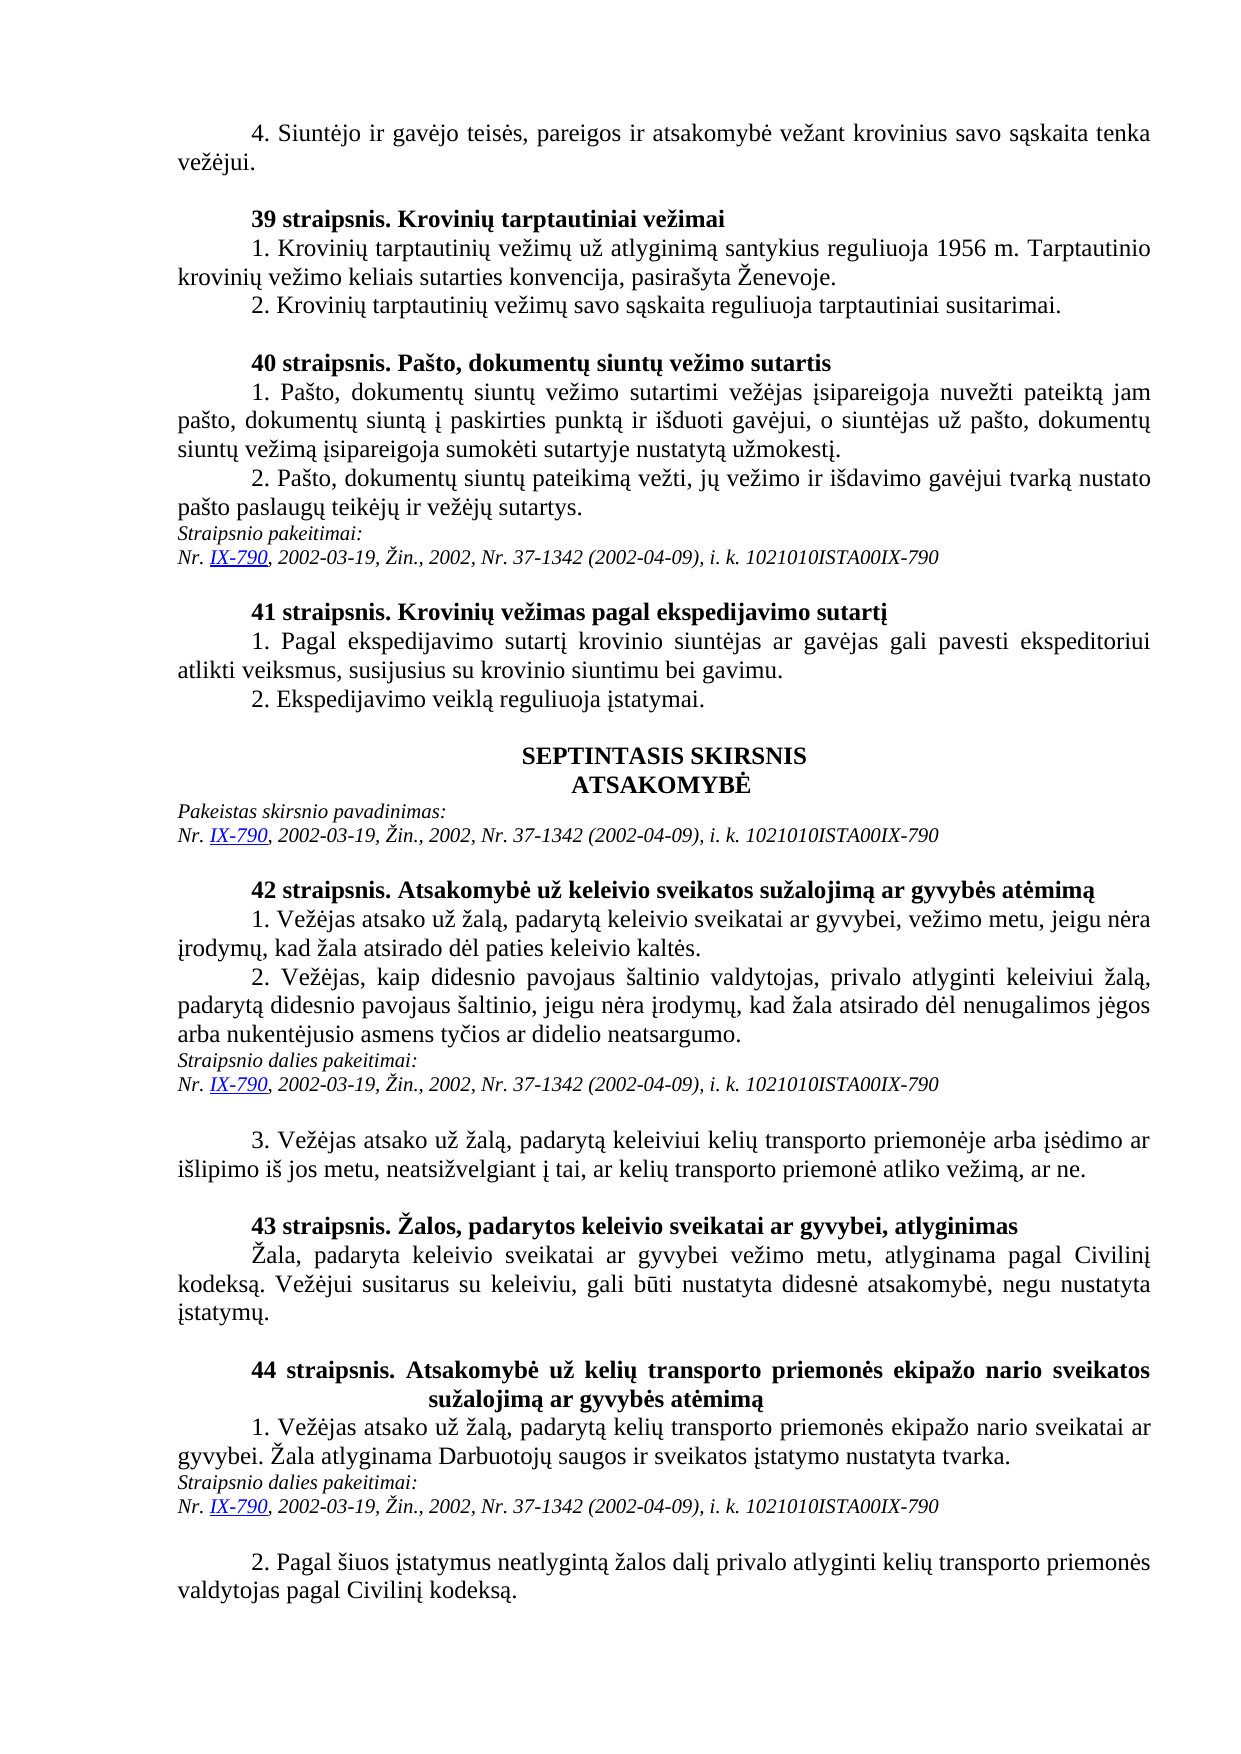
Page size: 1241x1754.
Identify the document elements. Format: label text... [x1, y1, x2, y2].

text 1. Krovinių tarptautinių vežimų už atlyginimą santykius reguliuoja 1956 m. Tarptautinio krovinių vežimo keliais sutarties konvencija, pasirašyta Ženevoje. [177, 233, 1152, 291]
text 39 straipsnis. Krovinių tarptautiniai vežimai [177, 204, 1152, 233]
text 40 straipsnis. Pašto, dokumentų siuntų vežimo sutartis [177, 348, 1152, 377]
text Nr. IX-790, 2002-03-19, Žin., 2002, Nr. 37-1342 (2002-04-09), i. k. 1021010ISTA00IX-790 [177, 1072, 1152, 1096]
text 41 straipsnis. Krovinių vežimas pagal ekspedijavimo sutartį [177, 597, 1152, 626]
text 1. Pagal ekspedijavimo sutartį krovinio siuntėjas ar gavėjas gali pavesti ekspeditoriui atlikti veiksmus, susijusius su krovinio siuntimu bei gavimu. [177, 626, 1152, 684]
text 2. Ekspedijavimo veiklą reguliuoja įstatymai. [177, 684, 1152, 712]
text Straipsnio pakeitimai: [177, 521, 1152, 545]
text Žala, padaryta keleivio sveikatai ar gyvybei vežimo metu, atlyginama pagal Civilinį kodeksą. Vežėjui susitarus su keleiviu, gali būti nustatyta didesnė atsakomybė, negu nustatyta įstatymų. [177, 1240, 1152, 1326]
text Pakeistas skirsnio pavadinimas: [177, 799, 1152, 823]
text Nr. IX-790, 2002-03-19, Žin., 2002, Nr. 37-1342 (2002-04-09), i. k. 1021010ISTA00IX-790 [177, 823, 1152, 847]
text ATSAKOMYBĖ [177, 770, 1152, 799]
text 1. Pašto, dokumentų siuntų vežimo sutartimi vežėjas įsipareigoja nuvežti pateiktą jam pašto, dokumentų siuntą į paskirties punktą ir išduoti gavėjui, o siuntėjas už pašto, dokumentų siuntų vežimą įsipareigoja sumokėti sutartyje nustatytą užmokestį. [177, 377, 1152, 463]
text Nr. IX-790, 2002-03-19, Žin., 2002, Nr. 37-1342 (2002-04-09), i. k. 1021010ISTA00IX-790 [177, 545, 1152, 569]
text 2. Krovinių tarptautinių vežimų savo sąskaita reguliuoja tarptautiniai susitarimai. [177, 291, 1152, 319]
text 44 straipsnis. Atsakomybė už kelių transporto priemonės ekipažo nario sveikatos sužalojimą ar gyvybės atėmimą [251, 1355, 1152, 1412]
text 3. Vežėjas atsako už žalą, padarytą keleiviui kelių transporto priemonėje arba įsėdimo ar išlipimo iš jos metu, neatsižvelgiant į tai, ar kelių transporto priemonė atliko vežimą, ar ne. [177, 1125, 1152, 1182]
text Nr. IX-790, 2002-03-19, Žin., 2002, Nr. 37-1342 (2002-04-09), i. k. 1021010ISTA00IX-790 [177, 1494, 1152, 1518]
text Straipsnio dalies pakeitimai: [177, 1048, 1152, 1072]
text 1. Vežėjas atsako už žalą, padarytą keleivio sveikatai ar gyvybei, vežimo metu, jeigu nėra įrodymų, kad žala atsirado dėl paties keleivio kaltės. [177, 904, 1152, 962]
text 1. Vežėjas atsako už žalą, padarytą kelių transporto priemonės ekipažo nario sveikatai ar gyvybei. Žala atlyginama Darbuotojų saugos ir sveikatos įstatymo nustatyta tvarka. [177, 1412, 1152, 1470]
text SEPTINTASIS skirsnis [177, 741, 1152, 770]
text 42 straipsnis. Atsakomybė už keleivio sveikatos sužalojimą ar gyvybės atėmimą [177, 876, 1152, 904]
text 43 straipsnis. Žalos, padarytos keleivio sveikatai ar gyvybei, atlyginimas [177, 1211, 1152, 1240]
text 2. Pašto, dokumentų siuntų pateikimą vežti, jų vežimo ir išdavimo gavėjui tvarką nustato pašto paslaugų teikėjų ir vežėjų sutartys. [177, 463, 1152, 521]
text 2. Pagal šiuos įstatymus neatlygintą žalos dalį privalo atlyginti kelių transporto priemonės valdytojas pagal Civilinį kodeksą. [177, 1547, 1152, 1604]
text 2. Vežėjas, kaip didesnio pavojaus šaltinio valdytojas, privalo atlyginti keleiviui žalą, padarytą didesnio pavojaus šaltinio, jeigu nėra įrodymų, kad žala atsirado dėl nenugalimos jėgos arba nukentėjusio asmens tyčios ar didelio neatsargumo. [177, 962, 1152, 1048]
text Straipsnio dalies pakeitimai: [177, 1470, 1152, 1494]
text 4. Siuntėjo ir gavėjo teisės, pareigos ir atsakomybė vežant krovinius savo sąskaita tenka vežėjui. [177, 118, 1152, 176]
